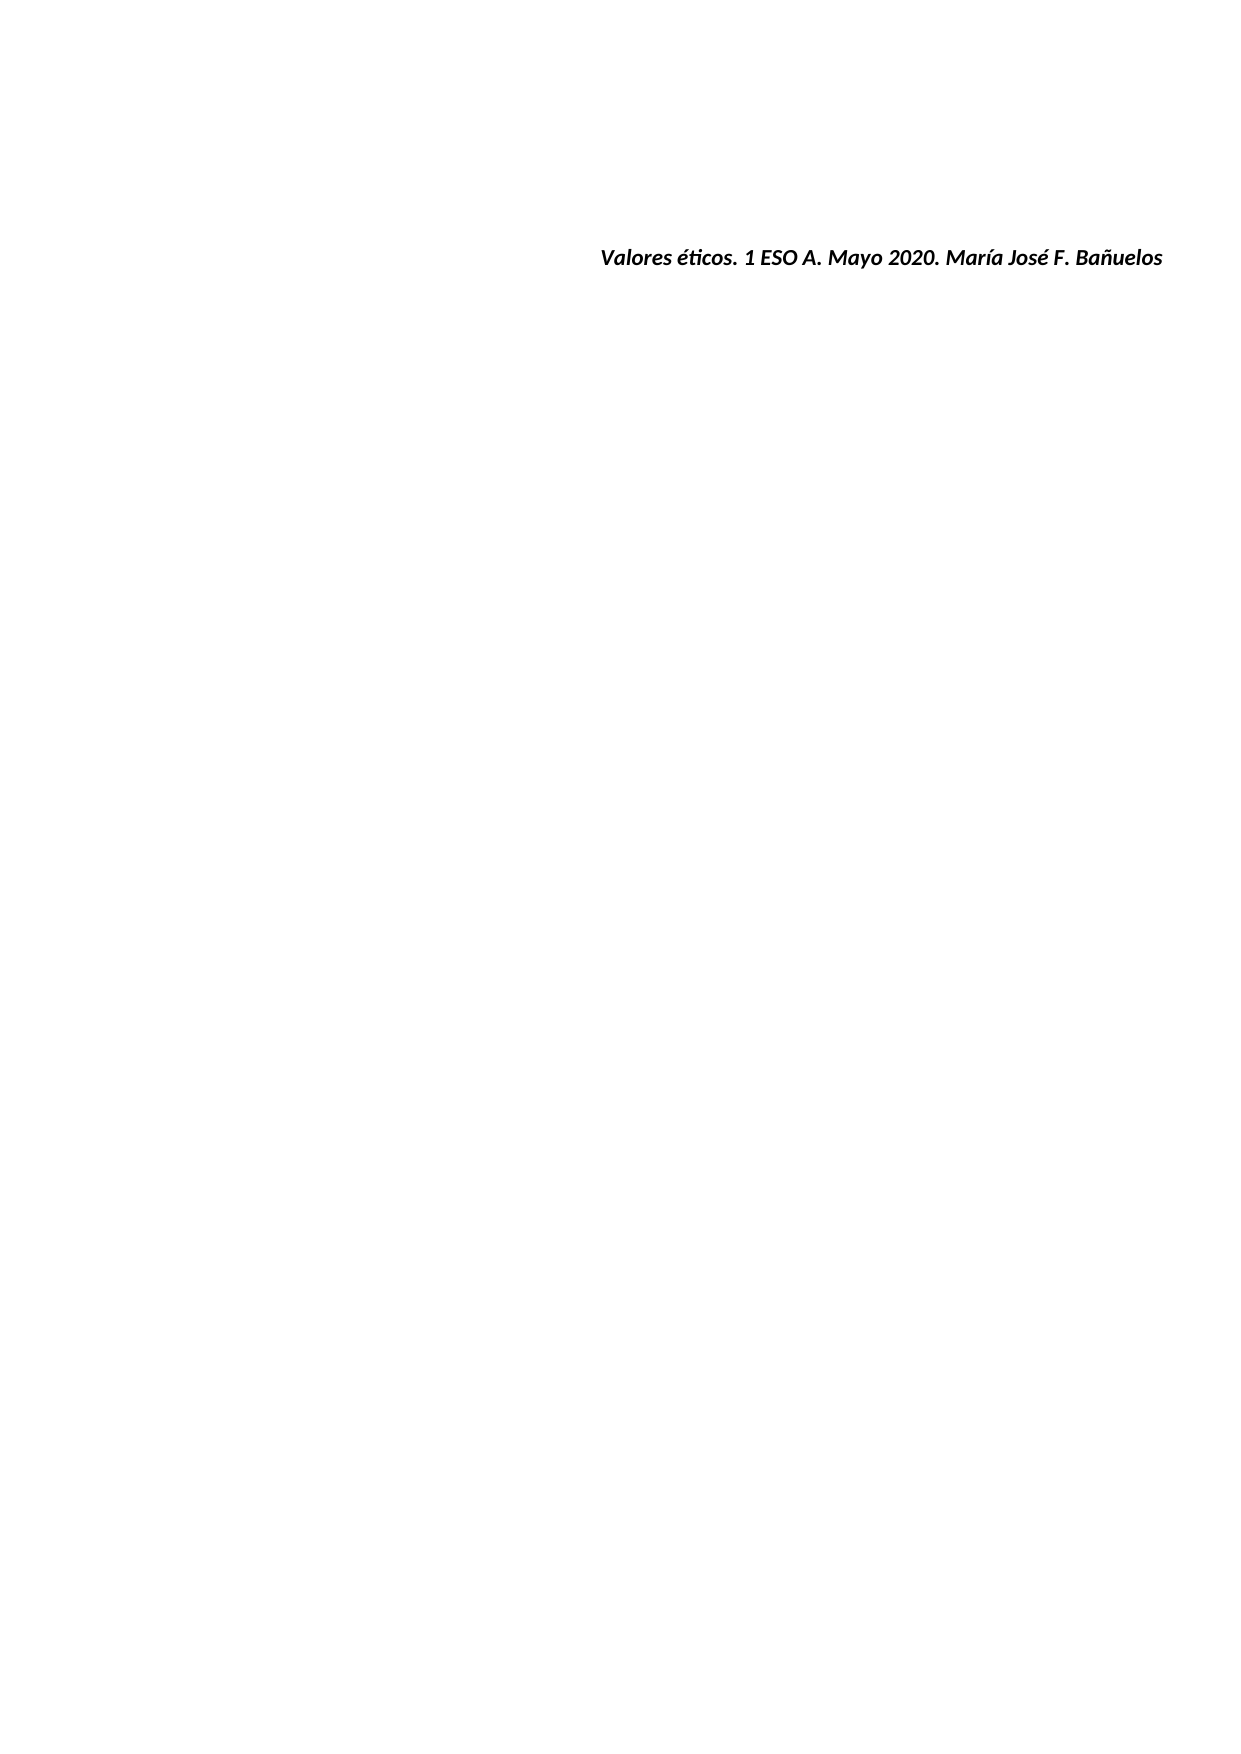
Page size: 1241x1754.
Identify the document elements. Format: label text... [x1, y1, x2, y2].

text Valores éticos. 1 ESO A. Mayo 2020. María José F. Bañuelos [75, 243, 1165, 271]
